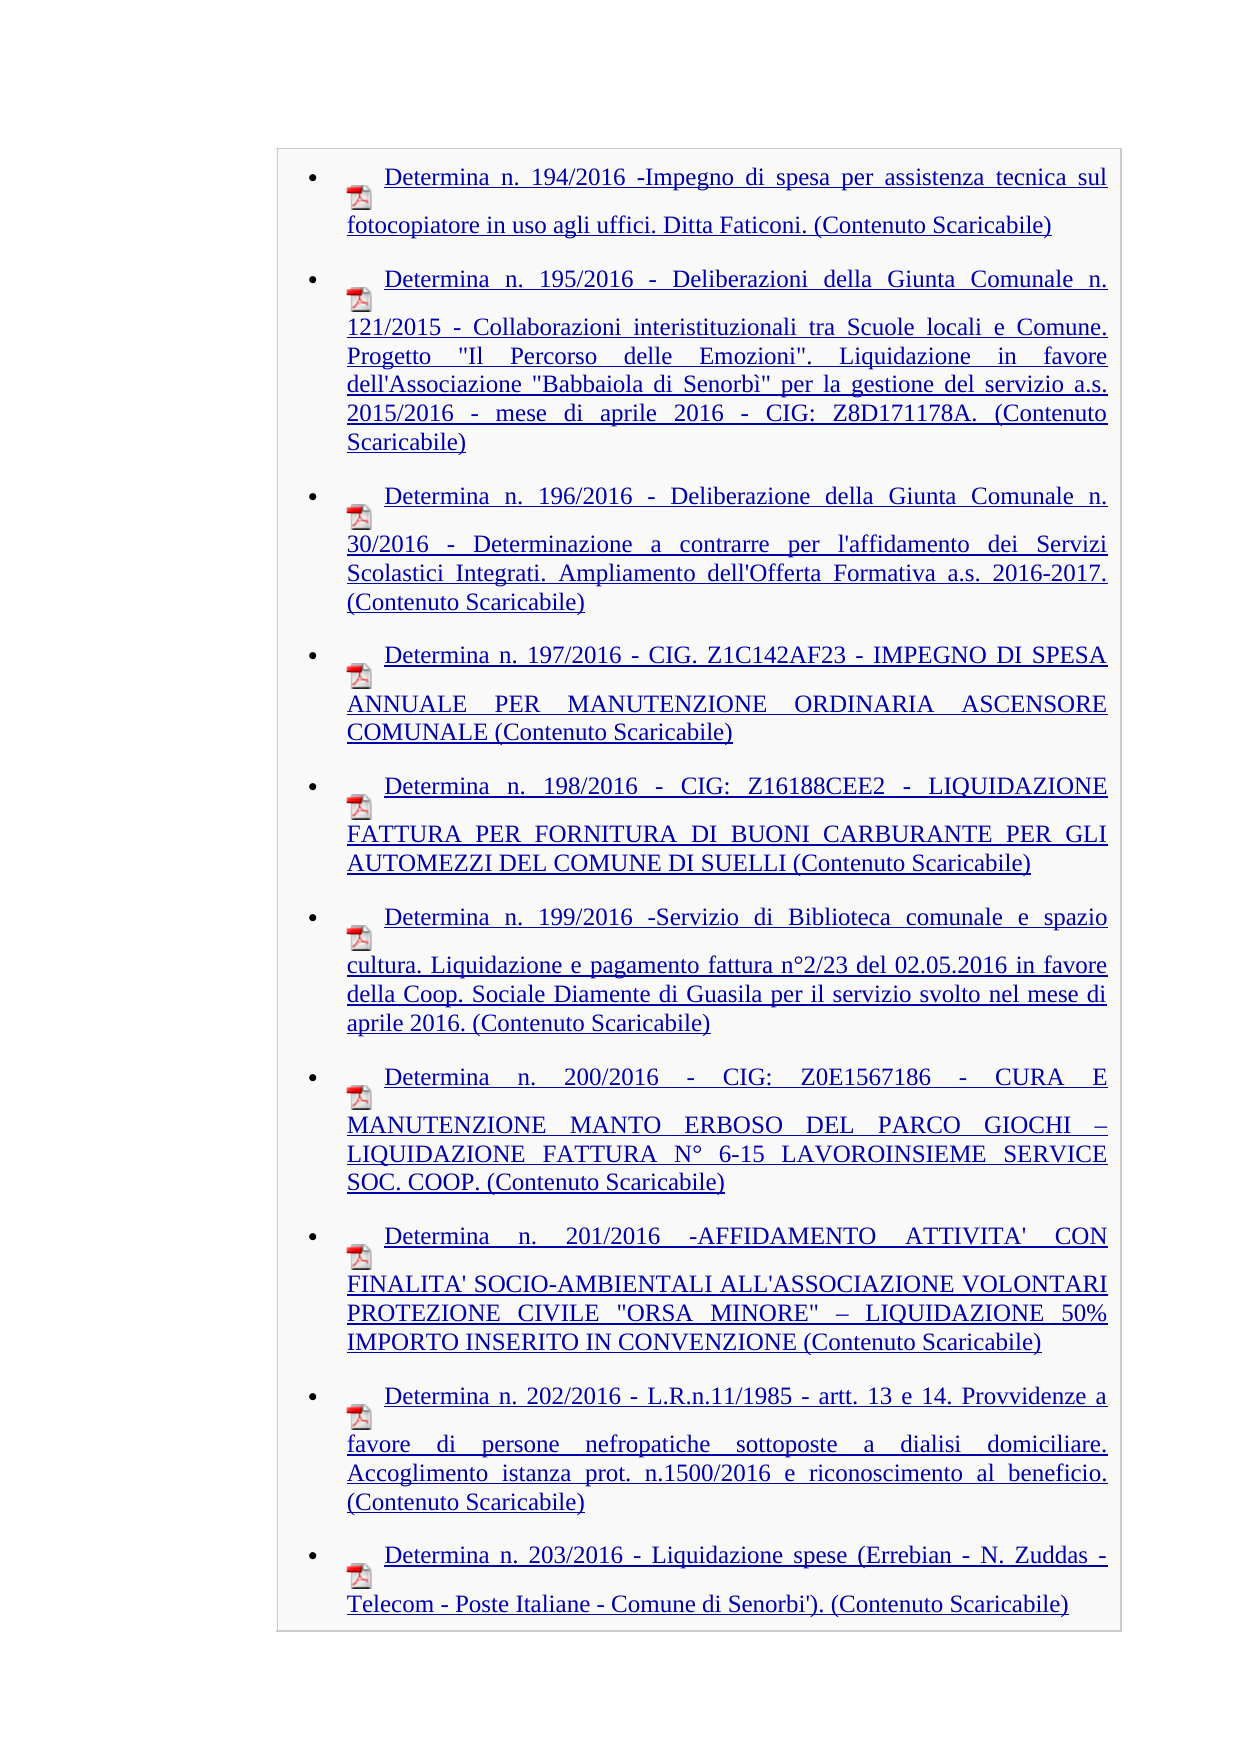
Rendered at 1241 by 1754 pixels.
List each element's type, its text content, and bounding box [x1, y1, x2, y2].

list Determina n. 199/2016 -Servizio di Biblioteca comunale e spazio cultura. Liquidazione e pagamento fattura n°2/23 del 02.05.2016 in favore della Coop. Sociale Diamente di Guasila per il servizio svolto nel mese di aprile 2016. (Contenuto Scaricabile) [278, 888, 1120, 1037]
list Determina n. 194/2016 -Impegno di spesa per assistenza tecnica sul fotocopiatore in uso agli uffici. Ditta Faticoni. (Contenuto Scaricabile) [278, 149, 1120, 239]
list Determina n. 203/2016 - Liquidazione spese (Errebian - N. Zuddas - Telecom - Poste Italiane - Comune di Senorbi'). (Contenuto Scaricabile) [278, 1526, 1120, 1630]
list Determina n. 201/2016 -AFFIDAMENTO ATTIVITA' CON FINALITA' SOCIO-AMBIENTALI ALL'ASSOCIAZIONE VOLONTARI PROTEZIONE CIVILE "ORSA MINORE" – LIQUIDAZIONE 50% IMPORTO INSERITO IN CONVENZIONE (Contenuto Scaricabile) [278, 1207, 1120, 1356]
list Determina n. 197/2016 - CIG. Z1C142AF23 - IMPEGNO DI SPESA ANNUALE PER MANUTENZIONE ORDINARIA ASCENSORE COMUNALE (Contenuto Scaricabile) [278, 626, 1120, 746]
list Determina n. 196/2016 - Deliberazione della Giunta Comunale n. 30/2016 - Determinazione a contrarre per l'affidamento dei Servizi Scolastici Integrati. Ampliamento dell'Offerta Formativa a.s. 2016-2017. (Contenuto Scaricabile) [278, 467, 1120, 615]
list Determina n. 202/2016 - L.R.n.11/1985 - artt. 13 e 14. Provvidenze a favore di persone nefropatiche sottoposte a dialisi domiciliare. Accoglimento istanza prot. n.1500/2016 e riconoscimento al beneficio. (Contenuto Scaricabile) [278, 1367, 1120, 1515]
list Determina n. 198/2016 - CIG: Z16188CEE2 - LIQUIDAZIONE FATTURA PER FORNITURA DI BUONI CARBURANTE PER GLI AUTOMEZZI DEL COMUNE DI SUELLI (Contenuto Scaricabile) [278, 757, 1120, 877]
list Determina n. 195/2016 - Deliberazioni della Giunta Comunale n. 121/2015 - Collaborazioni interistituzionali tra Scuole locali e Comune. Progetto "Il Percorso delle Emozioni". Liquidazione in favore dell'Associazione "Babbaiola di Senorbì" per la gestione del servizio a.s. 2015/2016 - mese di aprile 2016 - CIG: Z8D171178A. (Contenuto Scaricabile) [278, 250, 1120, 456]
list Determina n. 200/2016 - CIG: Z0E1567186 - CURA E MANUTENZIONE MANTO ERBOSO DEL PARCO GIOCHI – LIQUIDAZIONE FATTURA N° 6-15 LAVOROINSIEME SERVICE SOC. COOP. (Contenuto Scaricabile) [278, 1048, 1120, 1196]
